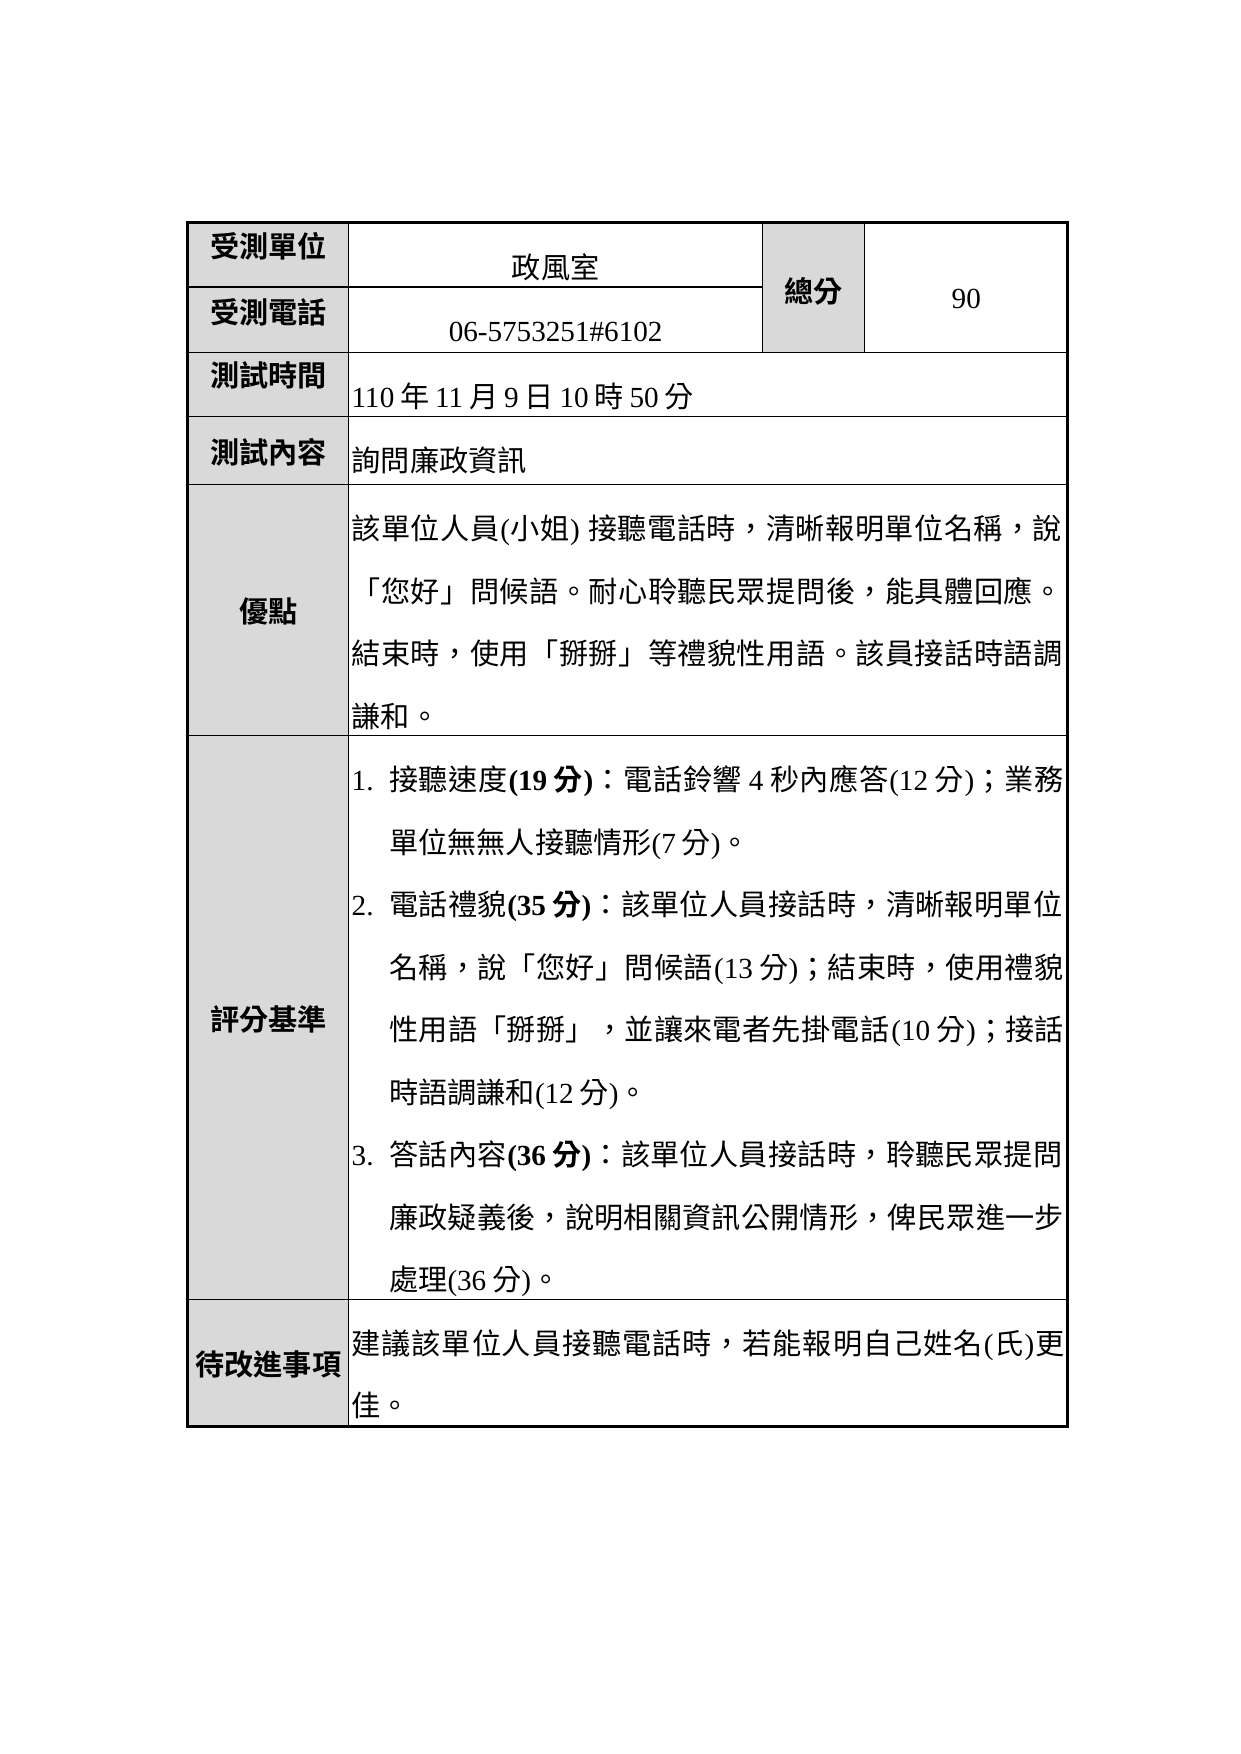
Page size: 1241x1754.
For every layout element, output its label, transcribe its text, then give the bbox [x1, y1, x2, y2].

table_header 總分 [763, 224, 864, 352]
table_cell 受測電話 [189, 288, 348, 352]
table_cell 評分基準 [189, 736, 348, 1299]
table_header 受測單位 [189, 224, 348, 286]
table_cell 測試內容 [189, 417, 348, 484]
table_cell 110年11月9日10時50分 [349, 353, 1066, 416]
table_cell 優點 [189, 485, 348, 735]
table_cell 該單位人員(小姐) 接聽電話時，清晰報明單位名稱，說「您好」問候語。耐心聆聽民眾提問後，能具體回應。結束時，使用「掰掰」等禮貌性用語。該員接話時語調謙和。 [349, 485, 1066, 735]
table_cell 06-5753251#6102 [349, 288, 762, 352]
table_cell 接聽速度(19分)：電話鈴響4秒內應答(12分)；業務單位無無人接聽情形(7分)。 電話禮貌(35分)：該單位人員接話時，清晰報明單位名稱，說「您好」問候語(13分)；結束時，使用禮貌性用語「掰掰」，並讓來電者先掛電話(10分)；接話時語調謙和(12分)。 答話內容(36分)：該單位人員接話時，聆聽民眾提問廉政疑義後，說明相關資訊公開情形，俾民眾進一步處理(36分)。 [349, 736, 1066, 1299]
table_header 政風室 [349, 224, 762, 286]
table_cell 建議該單位人員接聽電話時，若能報明自己姓名(氏)更佳。 [349, 1300, 1066, 1425]
table_cell 測試時間 [189, 353, 348, 416]
table_header 90 [865, 224, 1066, 352]
table_cell 詢問廉政資訊 [349, 417, 1066, 484]
table_cell 待改進事項 [189, 1300, 348, 1425]
